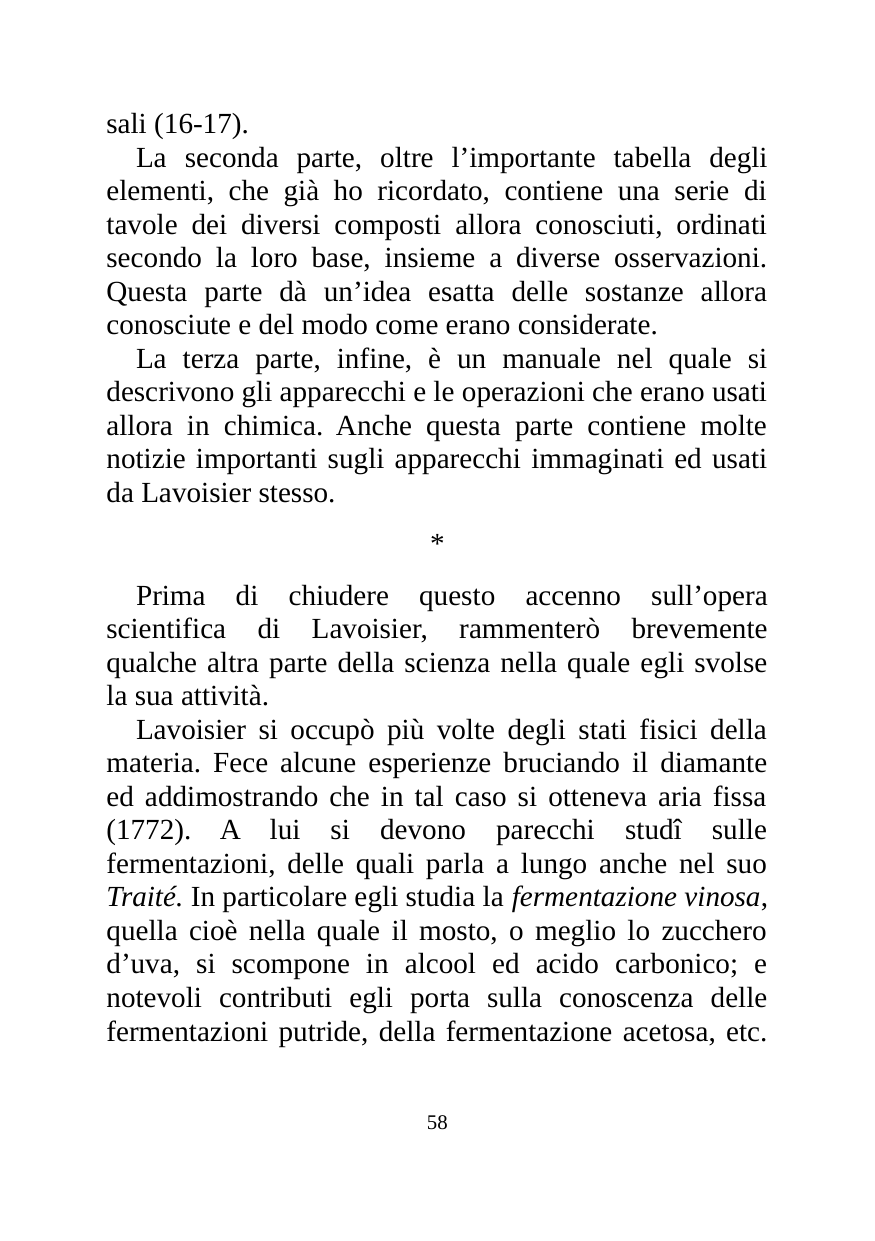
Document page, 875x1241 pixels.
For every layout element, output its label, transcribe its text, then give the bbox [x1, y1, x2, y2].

text Prima di chiudere questo accenno sull’opera scientifica di Lavoisier, rammenterò brevemente qualche altra parte della scienza nella quale egli svolse la sua attività. [106, 578, 768, 712]
text * [106, 526, 768, 560]
text Lavoisier si occupò più volte degli stati fisici della materia. Fece alcune esperienze bruciando il diamante ed addimostrando che in tal caso si otteneva aria fissa (1772). A lui si devono parecchi studî sulle fermentazioni, delle quali parla a lungo anche nel suo Traité. In particolare egli studia la fermentazione vinosa, quella cioè nella quale il mosto, o meglio lo zucchero d’uva, si scompone in alcool ed acido carbonico; e notevoli contributi egli porta sulla conoscenza delle fermentazioni putride, della fermentazione acetosa, etc. [106, 712, 768, 1047]
text La seconda parte, oltre l’importante tabella degli elementi, che già ho ricordato, contiene una serie di tavole dei diversi composti allora conosciuti, ordinati secondo la loro base, insieme a diverse osservazioni. Questa parte dà un’idea esatta delle sostanze allora conosciute e del modo come erano considerate. [106, 140, 768, 341]
text sali (16-17). [106, 106, 768, 140]
text La terza parte, infine, è un manuale nel quale si descrivono gli apparecchi e le operazioni che erano usati allora in chimica. Anche questa parte contiene molte notizie importanti sugli apparecchi immaginati ed usati da Lavoisier stesso. [106, 341, 768, 509]
